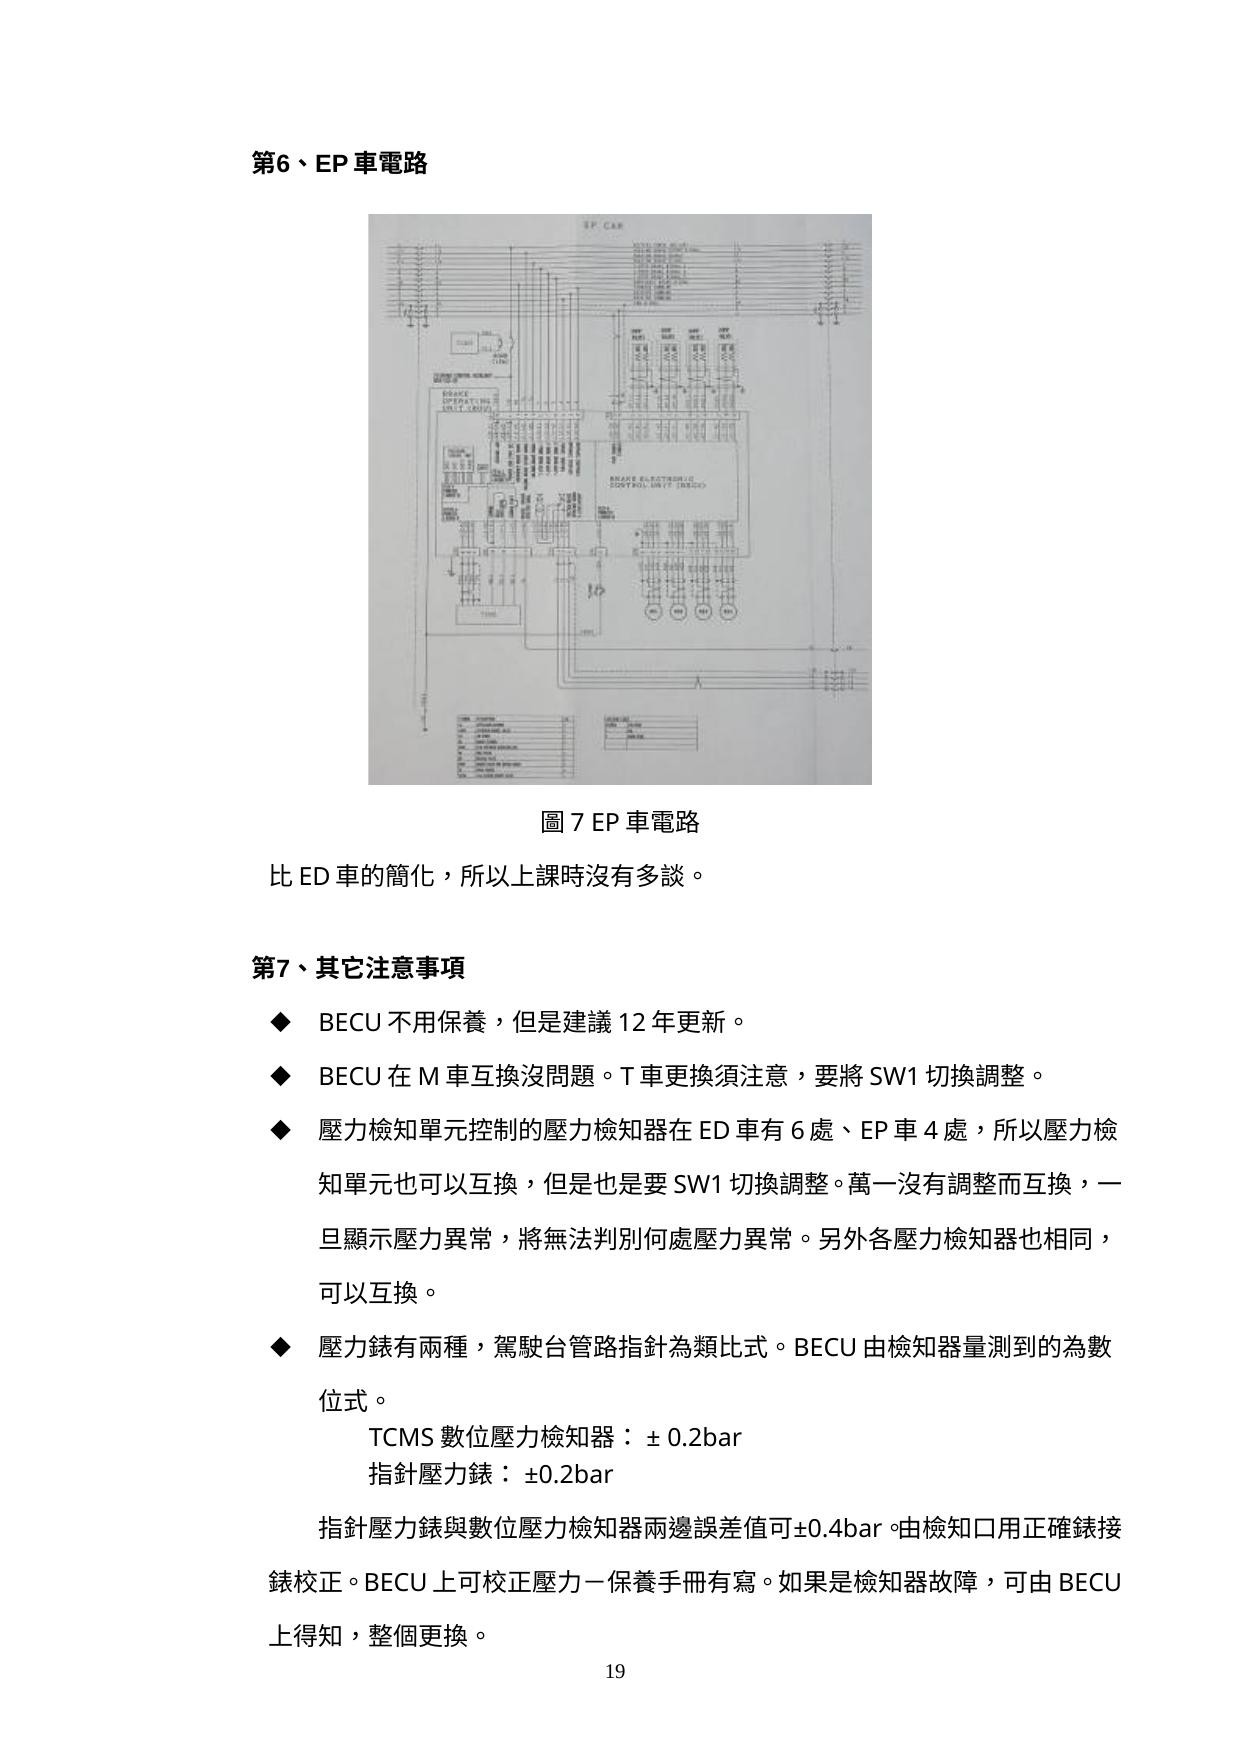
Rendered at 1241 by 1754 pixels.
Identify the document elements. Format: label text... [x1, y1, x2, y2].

list BECU在M車互換沒問題。T車更換須注意，要將SW1切換調整。 [268, 1039, 1122, 1093]
subtitle EP車電路 [251, 144, 1122, 180]
list BECU不用保養，但是建議12年更新。 [268, 984, 1122, 1039]
text 比ED車的簡化，所以上課時沒有多談。 [218, 856, 1122, 893]
list 壓力檢知單元控制的壓力檢知器在ED車有6處、EP車4處，所以壓力檢知單元也可以互換，但是也是要SW1切換調整。萬一沒有調整而互換，一旦顯示壓力異常，將無法判別何處壓力異常。另外各壓力檢知器也相同，可以互換。 [268, 1093, 1122, 1309]
subtitle 其它注意事項 [251, 948, 1122, 984]
list 壓力錶有兩種，駕駛台管路指針為類比式。BECU由檢知器量測到的為數位式。 [268, 1309, 1122, 1418]
text 指針壓力錶與數位壓力檢知器兩邊誤差值可±0.4bar。由檢知口用正確錶接錶校正。BECU上可校正壓力－保養手冊有寫。如果是檢知器故障，可由BECU上得知，整個更換。 [268, 1490, 1122, 1653]
text 指針壓力錶： ±0.2bar [318, 1454, 1122, 1490]
text [368, 214, 872, 785]
text 圖7 EP車電路 [118, 802, 1122, 838]
text TCMS 數位壓力檢知器： ± 0.2bar [318, 1418, 1122, 1454]
